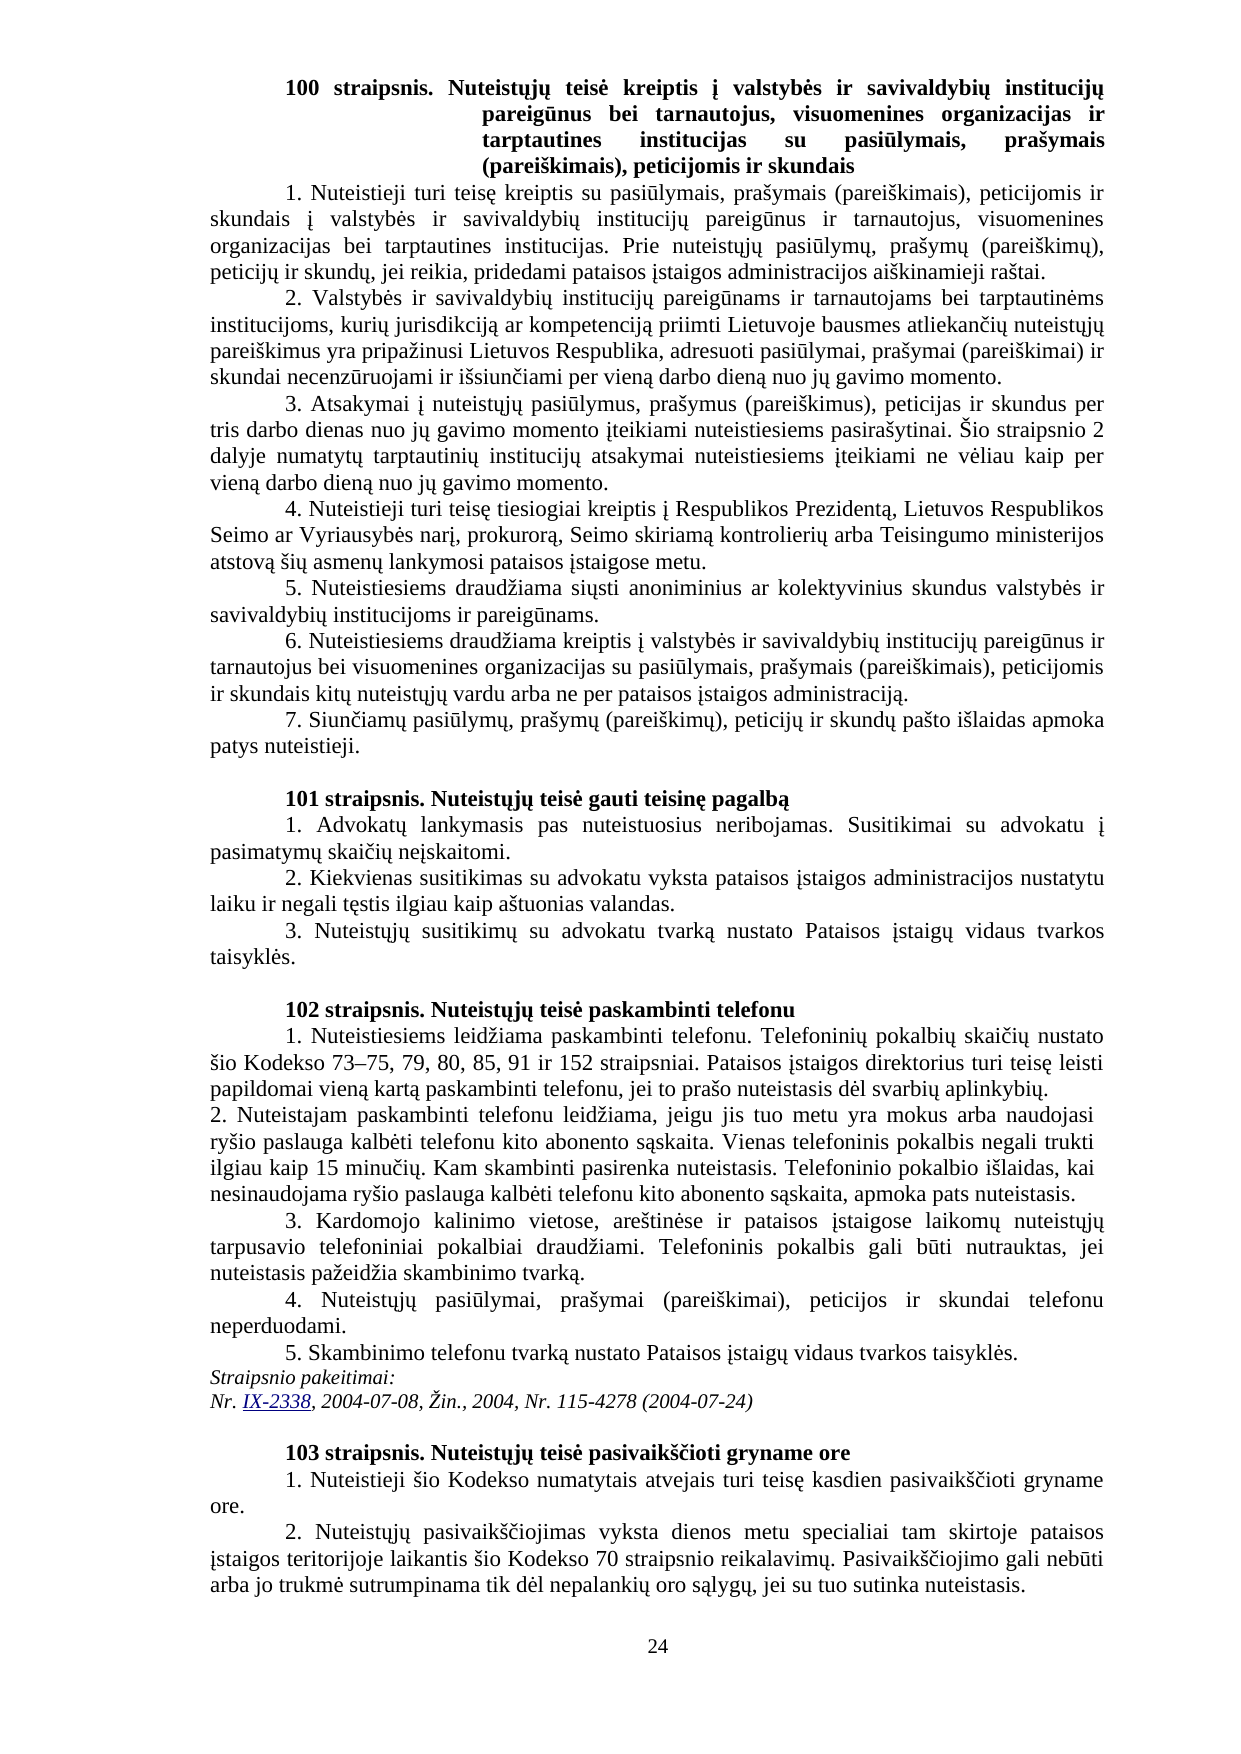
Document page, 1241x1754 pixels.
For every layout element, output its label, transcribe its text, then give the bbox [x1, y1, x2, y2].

text 1. Nuteistieji turi teisę kreiptis su pasiūlymais, prašymais (pareiškimais), peticijomis ir skundais į valstybės ir savivaldybių institucijų pareigūnus ir tarnautojus, visuomenines organizacijas bei tarptautines institucijas. Prie nuteistųjų pasiūlymų, prašymų (pareiškimų), peticijų ir skundų, jei reikia, pridedami pataisos įstaigos administracijos aiškinamieji raštai. [210, 179, 1106, 284]
text 2. Kiekvienas susitikimas su advokatu vyksta pataisos įstaigos administracijos nustatytu laiku ir negali tęstis ilgiau kaip aštuonias valandas. [210, 864, 1106, 917]
text 4. Nuteistųjų pasiūlymai, prašymai (pareiškimai), peticijos ir skundai telefonu neperduodami. [210, 1286, 1106, 1338]
text 4. Nuteistieji turi teisę tiesiogiai kreiptis į Respublikos Prezidentą, Lietuvos Respublikos Seimo ar Vyriausybės narį, prokurorą, Seimo skiriamą kontrolierių arba Teisingumo ministerijos atstovą šių asmenų lankymosi pataisos įstaigose metu. [210, 495, 1106, 574]
text 3. Kardomojo kalinimo vietose, areštinėse ir pataisos įstaigose laikomų nuteistųjų tarpusavio telefoniniai pokalbiai draudžiami. Telefoninis pokalbis gali būti nutrauktas, jei nuteistasis pažeidžia skambinimo tvarką. [210, 1207, 1106, 1286]
text 101 straipsnis. Nuteistųjų teisė gauti teisinę pagalbą [210, 785, 1106, 811]
text 7. Siunčiamų pasiūlymų, prašymų (pareiškimų), peticijų ir skundų pašto išlaidas apmoka patys nuteistieji. [210, 706, 1106, 759]
text 3. Nuteistųjų susitikimų su advokatu tvarką nustato Pataisos įstaigų vidaus tvarkos taisyklės. [210, 917, 1106, 969]
text 2. Nuteistajam paskambinti telefonu leidžiama, jeigu jis tuo metu yra mokus arba naudojasi ryšio paslauga kalbėti telefonu kito abonento sąskaita. Vienas telefoninis pokalbis negali trukti ilgiau kaip 15 minučių. Kam skambinti pasirenka nuteistasis. Telefoninio pokalbio išlaidas, kai nesinaudojama ryšio paslauga kalbėti telefonu kito abonento sąskaita, apmoka pats nuteistasis. [210, 1101, 1096, 1207]
text 2. Valstybės ir savivaldybių institucijų pareigūnams ir tarnautojams bei tarptautinėms institucijoms, kurių jurisdikciją ar kompetenciją priimti Lietuvoje bausmes atliekančių nuteistųjų pareiškimus yra pripažinusi Lietuvos Respublika, adresuoti pasiūlymai, prašymai (pareiškimai) ir skundai necenzūruojami ir išsiunčiami per vieną darbo dieną nuo jų gavimo momento. [210, 284, 1106, 390]
text 100 straipsnis. Nuteistųjų teisė kreiptis į valstybės ir savivaldybių institucijų pareigūnus bei tarnautojus, visuomenines organizacijas ir tarptautines institucijas su pasiūlymais, prašymais (pareiškimais), peticijomis ir skundais [285, 73, 1106, 179]
text 3. Atsakymai į nuteistųjų pasiūlymus, prašymus (pareiškimus), peticijas ir skundus per tris darbo dienas nuo jų gavimo momento įteikiami nuteistiesiems pasirašytinai. Šio straipsnio 2 dalyje numatytų tarptautinių institucijų atsakymai nuteistiesiems įteikiami ne vėliau kaip per vieną darbo dieną nuo jų gavimo momento. [210, 390, 1106, 495]
text 5. Skambinimo telefonu tvarką nustato Pataisos įstaigų vidaus tvarkos taisyklės. [210, 1338, 1106, 1365]
text 5. Nuteistiesiems draudžiama siųsti anoniminius ar kolektyvinius skundus valstybės ir savivaldybių institucijoms ir pareigūnams. [210, 574, 1106, 627]
text 102 straipsnis. Nuteistųjų teisė paskambinti telefonu [210, 996, 1106, 1022]
text Straipsnio pakeitimai: [210, 1365, 1106, 1389]
text 1. Nuteistieji šio Kodekso numatytais atvejais turi teisę kasdien pasivaikščioti gryname ore. [210, 1466, 1106, 1518]
text Nr. IX-2338, 2004-07-08, Žin., 2004, Nr. 115-4278 (2004-07-24) [210, 1389, 1106, 1413]
text 103 straipsnis. Nuteistųjų teisė pasivaikščioti gryname ore [210, 1439, 1106, 1466]
text 6. Nuteistiesiems draudžiama kreiptis į valstybės ir savivaldybių institucijų pareigūnus ir tarnautojus bei visuomenines organizacijas su pasiūlymais, prašymais (pareiškimais), peticijomis ir skundais kitų nuteistųjų vardu arba ne per pataisos įstaigos administraciją. [210, 627, 1106, 706]
text 2. Nuteistųjų pasivaikščiojimas vyksta dienos metu specialiai tam skirtoje pataisos įstaigos teritorijoje laikantis šio Kodekso 70 straipsnio reikalavimų. Pasivaikščiojimo gali nebūti arba jo trukmė sutrumpinama tik dėl nepalankių oro sąlygų, jei su tuo sutinka nuteistasis. [210, 1518, 1106, 1597]
text 1. Advokatų lankymasis pas nuteistuosius neribojamas. Susitikimai su advokatu į pasimatymų skaičių neįskaitomi. [210, 811, 1106, 864]
text 1. Nuteistiesiems leidžiama paskambinti telefonu. Telefoninių pokalbių skaičių nustato šio Kodekso 73–75, 79, 80, 85, 91 ir 152 straipsniai. Pataisos įstaigos direktorius turi teisę leisti papildomai vieną kartą paskambinti telefonu, jei to prašo nuteistasis dėl svarbių aplinkybių. [210, 1022, 1106, 1101]
